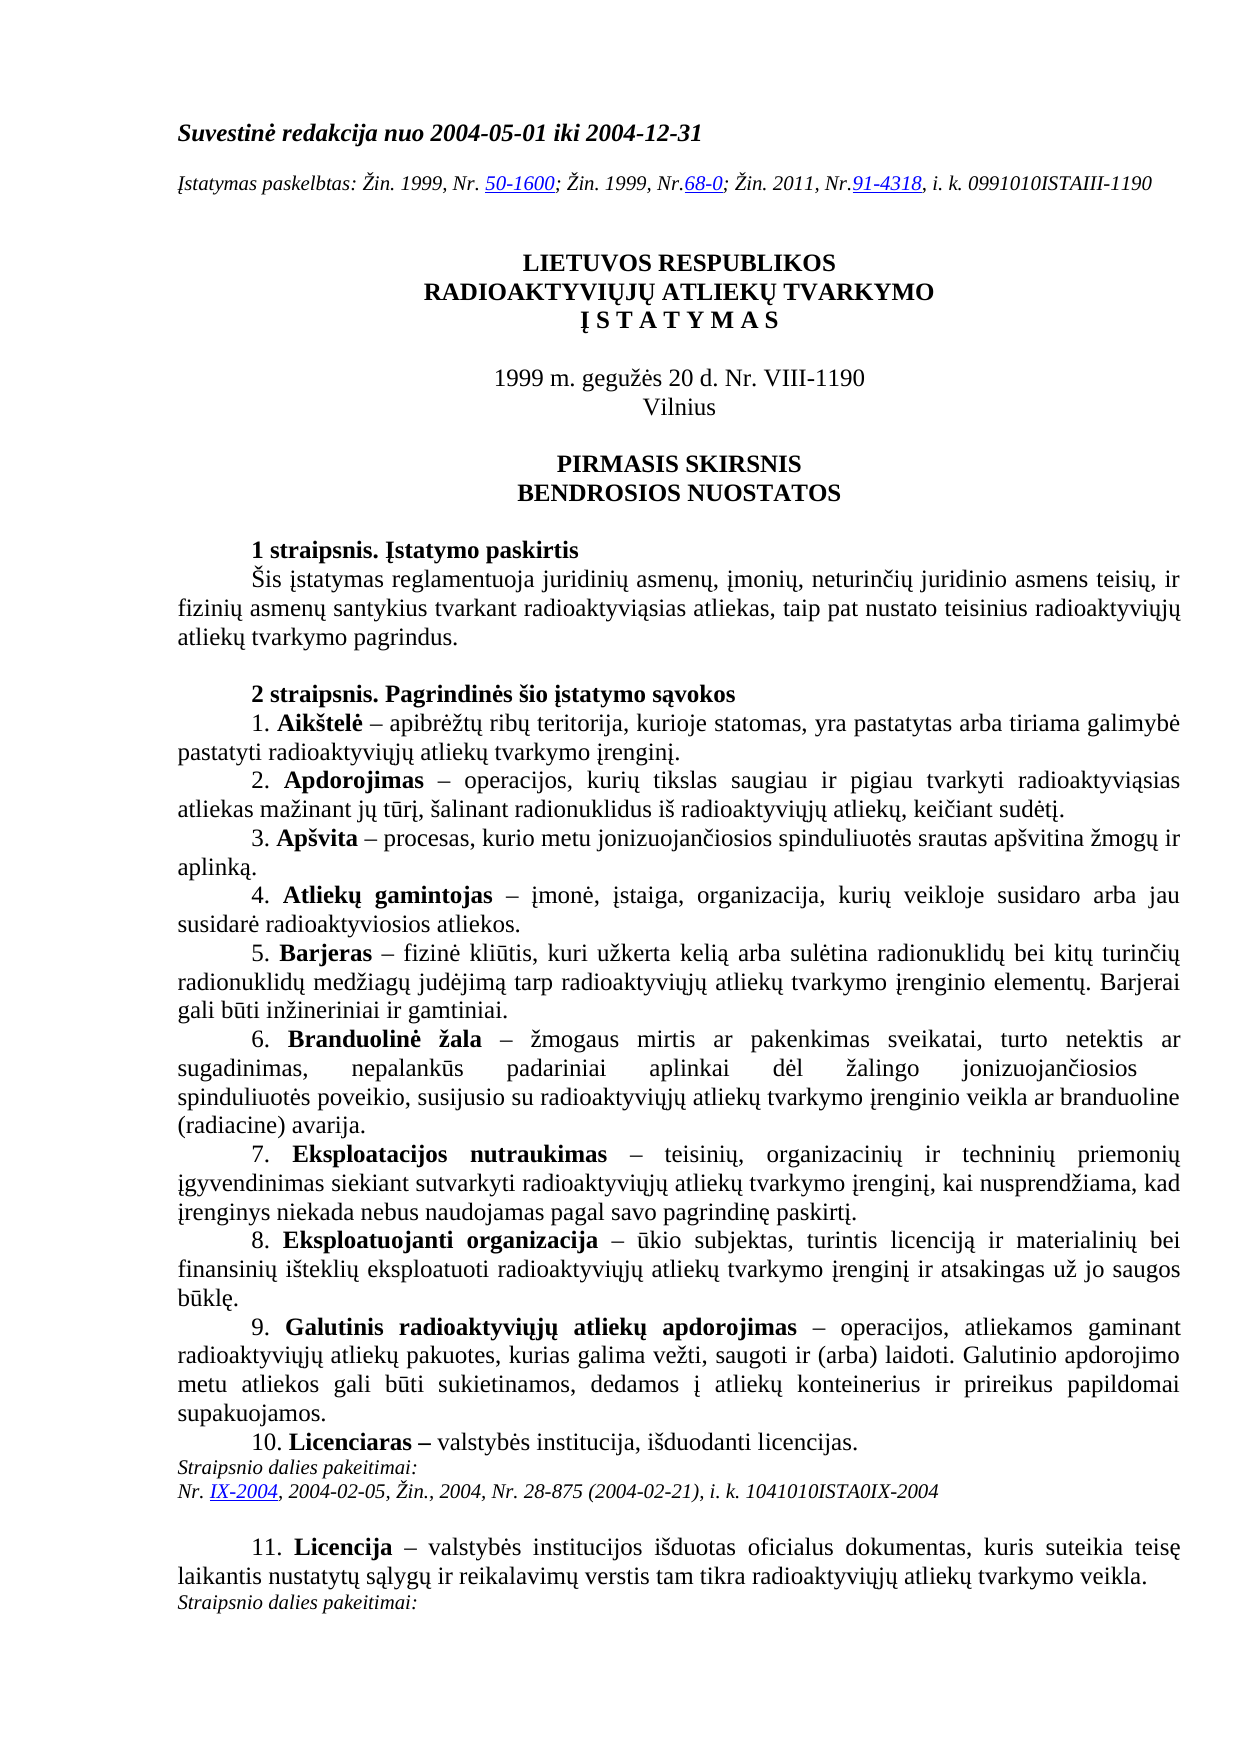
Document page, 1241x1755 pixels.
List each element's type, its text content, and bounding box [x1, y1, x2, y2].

text Suvestinė redakcija nuo 2004-05-01 iki 2004-12-31 [177, 118, 1181, 147]
text 7. Eksploatacijos nutraukimas – teisinių, organizacinių ir techninių priemonių įgyvendinimas siekiant sutvarkyti radioaktyviųjų atliekų tvarkymo įrenginį, kai nusprendžiama, kad įrenginys niekada nebus naudojamas pagal savo pagrindinę paskirtį. [177, 1139, 1181, 1225]
text Nr. IX-2004, 2004-02-05, Žin., 2004, Nr. 28-875 (2004-02-21), i. k. 1041010ISTA0IX-2004 [177, 1479, 1181, 1503]
text 1 straipsnis. Įstatymo paskirtis [177, 535, 1181, 564]
text BENDROSIOS NUOSTATOS [177, 478, 1181, 507]
text 1. Aikštelė – apibrėžtų ribų teritorija, kurioje statomas, yra pastatytas arba tiriama galimybė pastatyti radioaktyviųjų atliekų tvarkymo įrenginį. [177, 708, 1181, 765]
text 8. Eksploatuojanti organizacija – ūkio subjektas, turintis licenciją ir materialinių bei finansinių išteklių eksploatuoti radioaktyviųjų atliekų tvarkymo įrenginį ir atsakingas už jo saugos būklę. [177, 1225, 1181, 1312]
text Vilnius [177, 392, 1181, 420]
text 1999 m. gegužės 20 d. Nr. VIII-1190 [177, 363, 1181, 392]
text 10. Licenciaras – valstybės institucija, išduodanti licencijas. [177, 1427, 1181, 1455]
text 2. Apdorojimas – operacijos, kurių tikslas saugiau ir pigiau tvarkyti radioaktyviąsias atliekas mažinant jų tūrį, šalinant radionuklidus iš radioaktyviųjų atliekų, keičiant sudėtį. [177, 765, 1181, 823]
text Į S T A T Y M A S [177, 305, 1181, 334]
text 9. Galutinis radioaktyviųjų atliekų apdorojimas – operacijos, atliekamos gaminant radioaktyviųjų atliekų pakuotes, kurias galima vežti, saugoti ir (arba) laidoti. Galutinio apdorojimo metu atliekos gali būti sukietinamos, dedamos į atliekų konteinerius ir prireikus papildomai supakuojamos. [177, 1312, 1181, 1427]
text 4. Atliekų gamintojas – įmonė, įstaiga, organizacija, kurių veikloje susidaro arba jau susidarė radioaktyviosios atliekos. [177, 880, 1181, 938]
text 2 straipsnis. Pagrindinės šio įstatymo sąvokos [177, 679, 1181, 708]
text PIRMASIS SKIRSNIS [177, 449, 1181, 478]
text 6. Branduolinė žala – žmogaus mirtis ar pakenkimas sveikatai, turto netektis ar sugadinimas, nepalankūs padariniai aplinkai dėl žalingo jonizuojančiosios spinduliuotės poveikio, susijusio su radioaktyviųjų atliekų tvarkymo įrenginio veikla ar branduoline (radiacine) avarija. [177, 1024, 1181, 1139]
text Šis įstatymas reglamentuoja juridinių asmenų, įmonių, neturinčių juridinio asmens teisių, ir fizinių asmenų santykius tvarkant radioaktyviąsias atliekas, taip pat nustato teisinius radioaktyviųjų atliekų tvarkymo pagrindus. [177, 564, 1181, 650]
text RADIOAKTYVIŲJŲ ATLIEKŲ TVARKYMO [177, 277, 1181, 305]
text Straipsnio dalies pakeitimai: [177, 1455, 1181, 1479]
text 11. Licencija – valstybės institucijos išduotas oficialus dokumentas, kuris suteikia teisę laikantis nustatytų sąlygų ir reikalavimų verstis tam tikra radioaktyviųjų atliekų tvarkymo veikla. [177, 1532, 1181, 1590]
text Straipsnio dalies pakeitimai: [177, 1590, 1181, 1614]
text 3. Apšvita – procesas, kurio metu jonizuojančiosios spinduliuotės srautas apšvitina žmogų ir aplinką. [177, 823, 1181, 880]
text Įstatymas paskelbtas: Žin. 1999, Nr. 50-1600; Žin. 1999, Nr.68-0; Žin. 2011, Nr.91-4318, i. k. 0991010ISTAIII-1190 [177, 171, 1181, 195]
text 5. Barjeras – fizinė kliūtis, kuri užkerta kelią arba sulėtina radionuklidų bei kitų turinčių radionuklidų medžiagų judėjimą tarp radioaktyviųjų atliekų tvarkymo įrenginio elementų. Barjerai gali būti inžineriniai ir gamtiniai. [177, 938, 1181, 1024]
text LIETUVOS RESPUBLIKOS [177, 248, 1181, 277]
